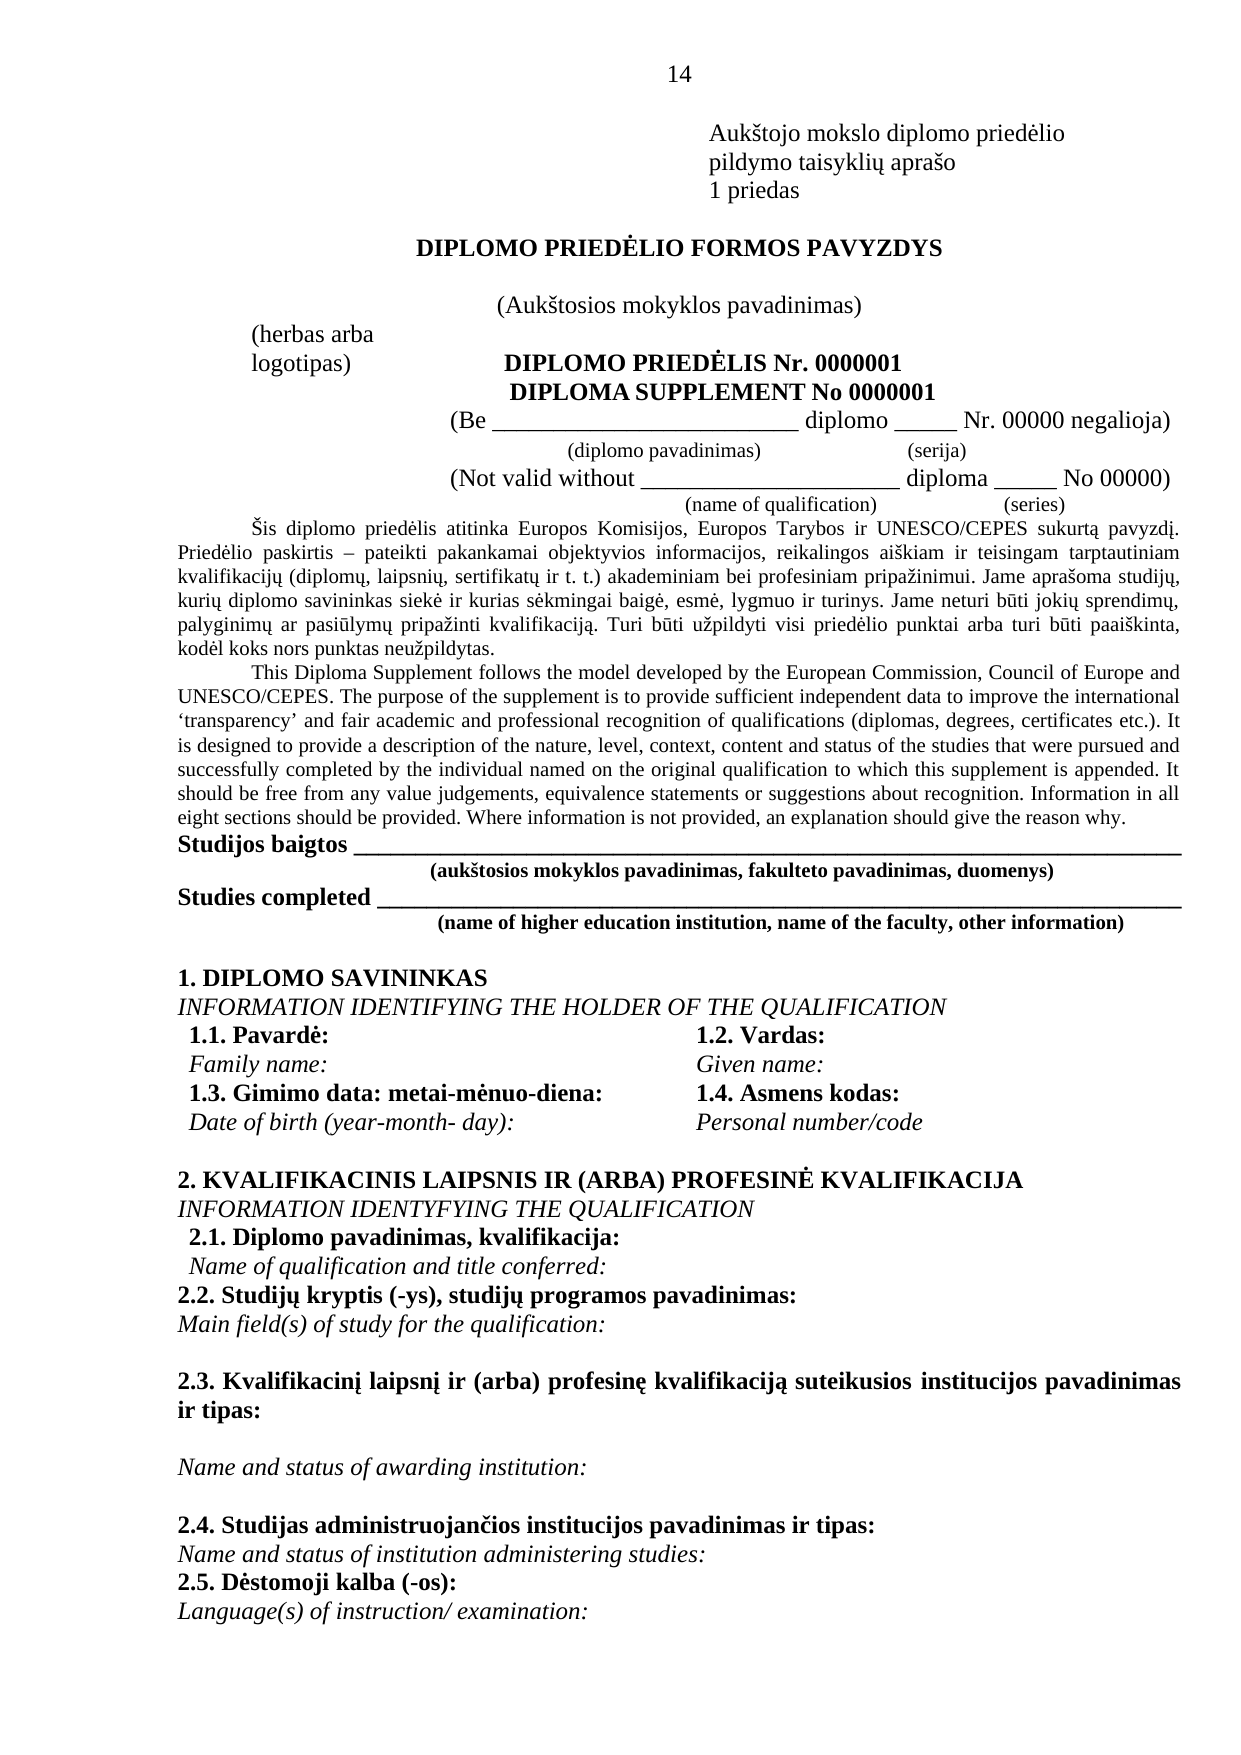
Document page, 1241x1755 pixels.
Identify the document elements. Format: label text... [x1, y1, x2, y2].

text Studijos baigtos [177, 829, 1181, 857]
table_cell 1.4. Asmens kodas: [685, 1078, 975, 1107]
table_cell Given name: [685, 1049, 863, 1078]
table_cell Name of qualification and title conferred: [177, 1251, 636, 1280]
text Studies completed [177, 882, 1181, 910]
text DIPLOMA SUPPLEMENT No 0000001 [177, 377, 1181, 406]
table_header [636, 1223, 1181, 1280]
table_cell 1.3. Gimimo data: metai-mėnuo-diena: [177, 1078, 636, 1107]
text Main field(s) of study for the qualification: [177, 1309, 1181, 1337]
table_cell Date of birth (year-month- day): [177, 1108, 636, 1136]
text INFORMATION IDENTYFYING THE QUALIFICATION [177, 1194, 1181, 1222]
text 2.4. Studijas administruojančios institucijos pavadinimas ir tipas: [177, 1510, 1181, 1539]
text 1 priedas [177, 176, 1174, 204]
text 1. DIPLOMO SAVININKAS [177, 963, 1181, 992]
text 2.2. Studijų kryptis (-ys), studijų programos pavadinimas: [177, 1280, 1181, 1309]
text Name and status of institution administering studies: [177, 1539, 1181, 1567]
text (Be diplomo _____ Nr. 00000 negalioja) [177, 406, 1181, 434]
text (herbas arba [177, 319, 1240, 348]
text (aukštosios mokyklos pavadinimas, fakulteto pavadinimas, duomenys) [177, 857, 1181, 882]
table_cell [975, 1078, 1181, 1136]
text (name of higher education institution, name of the faculty, other information) [177, 910, 1181, 934]
table_header 2.1. Diplomo pavadinimas, kvalifikacija: [177, 1223, 636, 1251]
text Name and status of awarding institution: [177, 1452, 1181, 1481]
text (diplomo pavadinimas) (serija) [177, 434, 1181, 463]
table_header 1.1. Pavardė: [177, 1021, 354, 1049]
table_cell Family name: [177, 1049, 354, 1078]
text 2.5. Dėstomoji kalba (-os): [177, 1567, 1181, 1596]
table_header [355, 1021, 684, 1078]
text This Diploma Supplement follows the model developed by the European Commission, Council of Europe and UNESCO/CEPES. The purpose of the supplement is to provide sufficient independent data to improve the international ‘transparency’ and fair academic and professional recognition of qualifications (diplomas, degrees, certificates etc.). It is designed to provide a description of the nature, level, context, content and status of the studies that were pursued and successfully completed by the individual named on the original qualification to which this supplement is appended. It should be free from any value judgements, equivalence statements or suggestions about recognition. Information in all eight sections should be provided. Where information is not provided, an explanation should give the reason why. [177, 660, 1181, 829]
text Aukštojo mokslo diplomo priedėlio [177, 118, 1240, 147]
text Šis diplomo priedėlis atitinka Europos Komisijos, Europos Tarybos ir UNESCO/CEPES sukurtą pavyzdį. Priedėlio paskirtis – pateikti pakankamai objektyvios informacijos, reikalingos aiškiam ir teisingam tarptautiniam kvalifikacijų (diplomų, laipsnių, sertifikatų ir t. t.) akademiniam bei profesiniam pripažinimui. Jame aprašoma studijų, kurių diplomo savininkas siekė ir kurias sėkmingai baigė, esmė, lygmuo ir turinys. Jame neturi būti jokių sprendimų, palyginimų ar pasiūlymų pripažinti kvalifikaciją. Turi būti užpildyti visi priedėlio punktai arba turi būti paaiškinta, kodėl koks nors punktas neužpildytas. [177, 516, 1181, 660]
text Language(s) of instruction/ examination: [177, 1596, 1181, 1625]
text (Aukštosios mokyklos pavadinimas) [177, 291, 1181, 319]
text logotipas) DIPLOMO PRIEDĖLIS Nr. 0000001 [177, 348, 1240, 377]
table_cell Personal number/code [685, 1108, 975, 1136]
text pildymo taisyklių aprašo [177, 147, 1240, 176]
text (name of qualification) (series) [177, 492, 1181, 516]
text 2.3. Kvalifikacinį laipsnį ir (arba) profesinę kvalifikaciją suteikusios institucijos pavadinimas ir tipas: [177, 1366, 1181, 1424]
text INFORMATION IDENTIFYING THE HOLDER OF THE QUALIFICATION [177, 992, 1181, 1021]
table_header 1.2. Vardas: [685, 1021, 863, 1049]
table_header [863, 1021, 1181, 1078]
table_cell [636, 1078, 684, 1136]
text (Not valid without diploma _____ No 00000) [177, 463, 1181, 492]
text DIPLOMO PRIEDĖLIO FORMOS PAVYZDYS [177, 233, 1181, 262]
text 2. KVALIFIKACINIS LAIPSNIS IR (ARBA) PROFESINĖ KVALIFIKACIJA [177, 1165, 1181, 1194]
